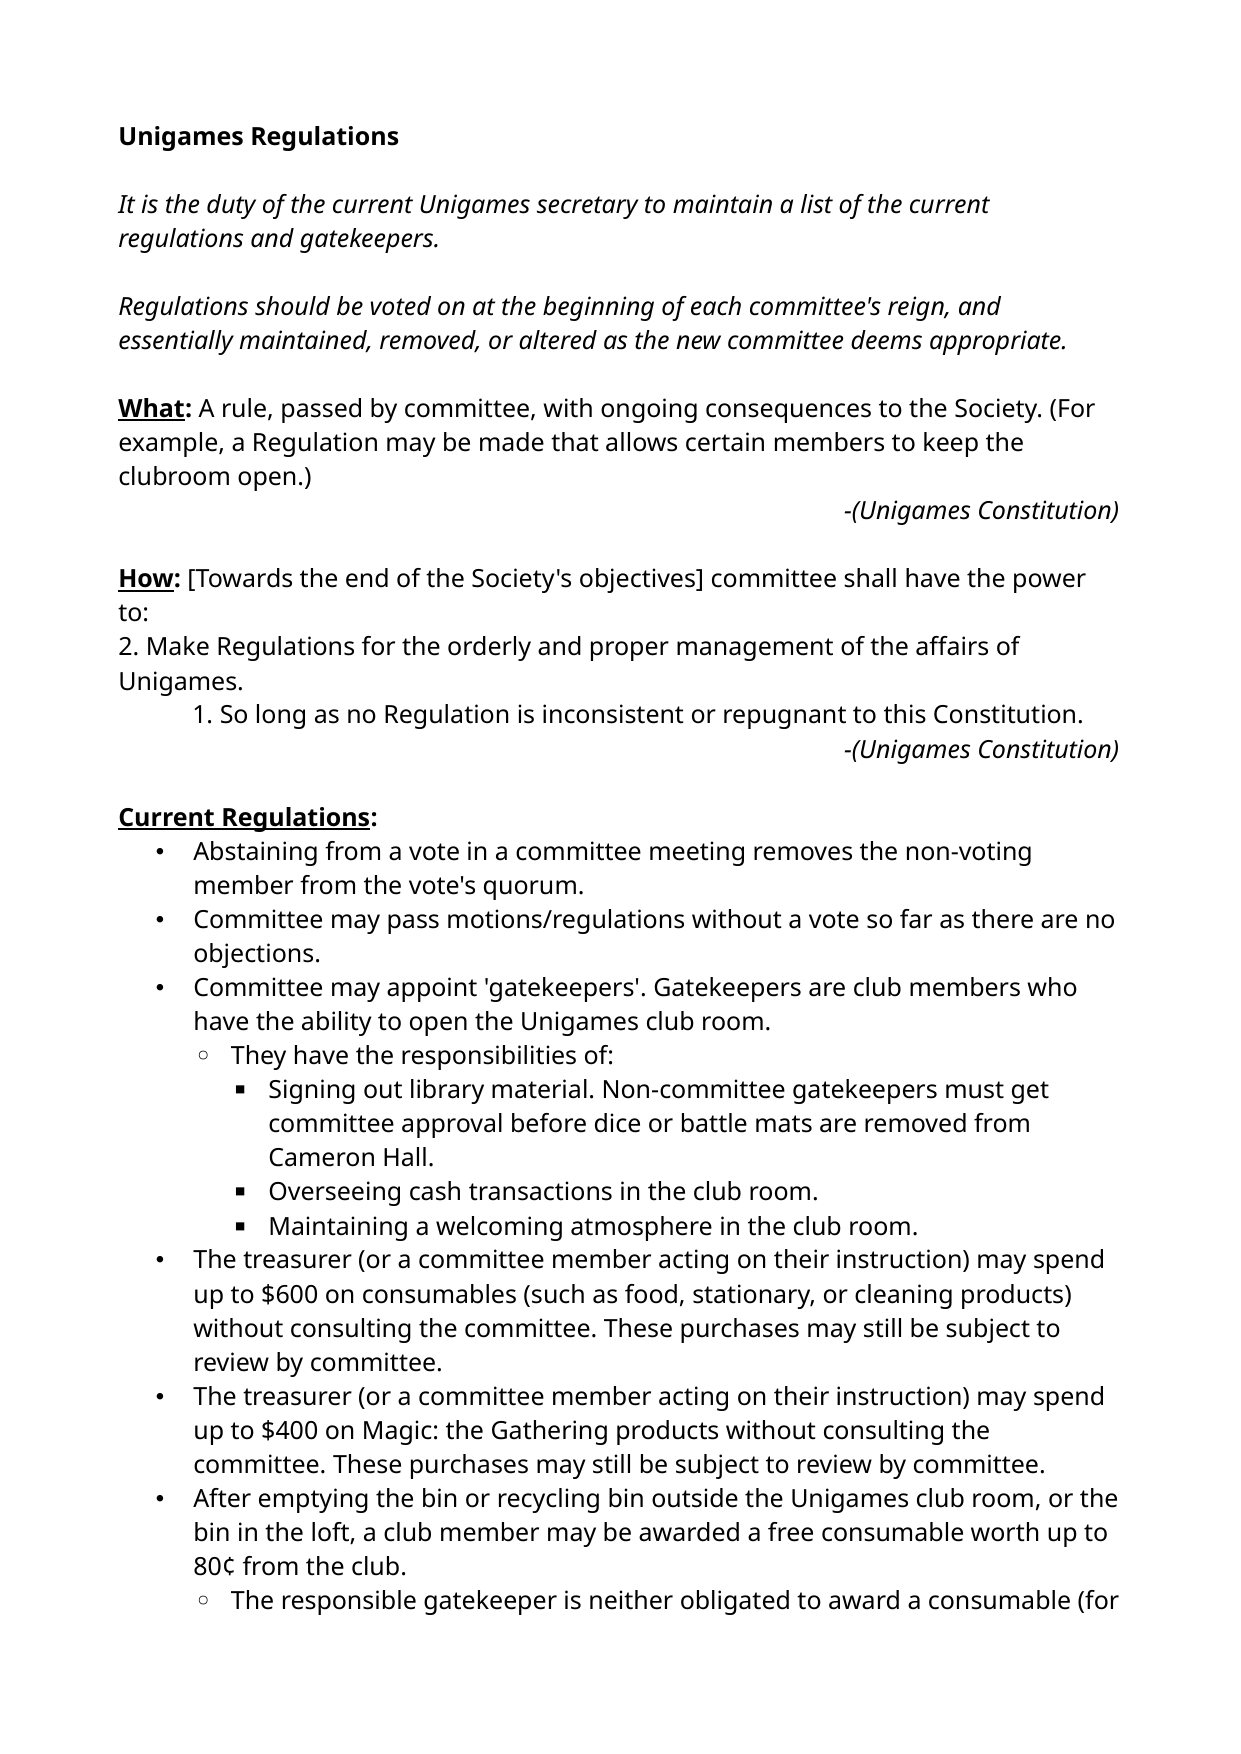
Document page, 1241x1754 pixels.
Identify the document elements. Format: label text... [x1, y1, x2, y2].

list Maintaining a welcoming atmosphere in the club room. [231, 1208, 1122, 1242]
text What: A rule, passed by committee, with ongoing consequences to the Society. (For example, a Regulation may be made that allows certain members to keep the clubroom open.) [118, 391, 1122, 493]
text How: [Towards the end of the Society's objectives] committee shall have the power to: [118, 561, 1122, 629]
text Unigames Regulations [118, 118, 1122, 152]
list They have the responsibilities of: [193, 1038, 1122, 1072]
list Abstaining from a vote in a committee meeting removes the non-voting member from the vote's quorum. [156, 833, 1122, 902]
list The responsible gatekeeper is neither obligated to award a consumable (for [193, 1583, 1122, 1617]
text 2. Make Regulations for the orderly and proper management of the affairs of Unigames. [118, 629, 1122, 697]
text Regulations should be voted on at the beginning of each committee's reign, and essentially maintained, removed, or altered as the new committee deems appropriate. [118, 288, 1122, 357]
text -(Unigames Constitution) [118, 493, 1122, 527]
text 1. So long as no Regulation is inconsistent or repugnant to this Constitution. [118, 697, 1122, 731]
list After emptying the bin or recycling bin outside the Unigames club room, or the bin in the loft, a club member may be awarded a free consumable worth up to 80¢ from the club. [156, 1481, 1122, 1583]
list Overseeing cash transactions in the club room. [231, 1174, 1122, 1208]
list The treasurer (or a committee member acting on their instruction) may spend up to $400 on Magic: the Gathering products without consulting the committee. These purchases may still be subject to review by committee. [156, 1378, 1122, 1481]
list Committee may appoint 'gatekeepers'. Gatekeepers are club members who have the ability to open the Unigames club room. [156, 970, 1122, 1038]
list Signing out library material. Non-committee gatekeepers must get committee approval before dice or battle mats are removed from Cameron Hall. [231, 1072, 1122, 1174]
list Committee may pass motions/regulations without a vote so far as there are no objections. [156, 902, 1122, 970]
text It is the duty of the current Unigames secretary to maintain a list of the current regulations and gatekeepers. [118, 186, 1122, 254]
text Current Regulations: [118, 799, 1122, 833]
text -(Unigames Constitution) [118, 731, 1122, 765]
list The treasurer (or a committee member acting on their instruction) may spend up to $600 on consumables (such as food, stationary, or cleaning products) without consulting the committee. These purchases may still be subject to review by committee. [156, 1242, 1122, 1378]
